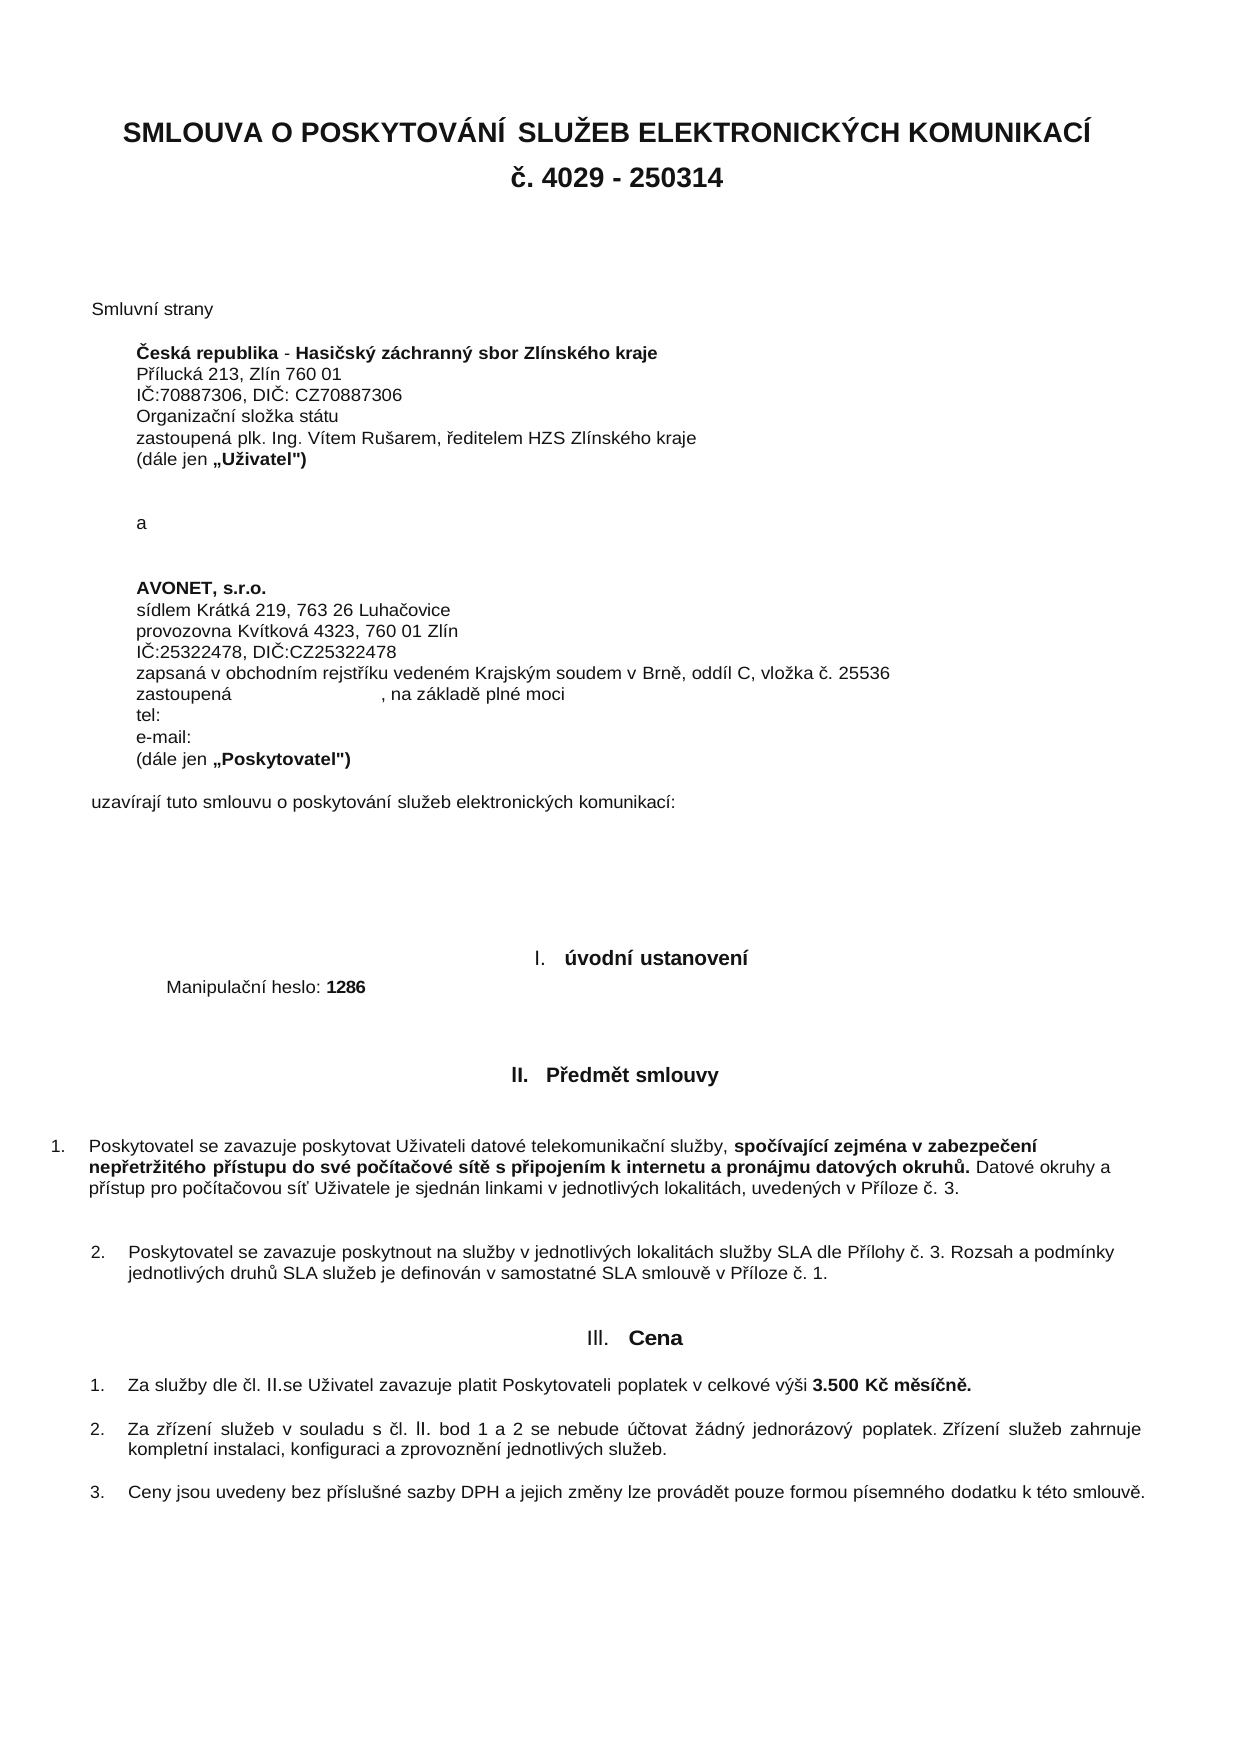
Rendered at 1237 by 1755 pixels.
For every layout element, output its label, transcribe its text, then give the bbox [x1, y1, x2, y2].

text SMLOUVA O POSKYTOVÁNÍ SLUŽEB ELEKTRONICKÝCH KOMUNIKACÍ č. 4029 - 250314 [123, 116, 1114, 194]
list Poskytovatel se zavazuje poskytnout na služby v jednotlivých lokalitách služby SLA dle Přílohy č. 3. Rozsah a podmínky jednotlivých druhů SLA služeb je definován v samostatné SLA smlouvě v Příloze č. 1. [91, 1242, 1119, 1283]
text Přílucká 213, Zlín 760 01 IČ:70887306, DIČ: CZ70887306 [136, 364, 452, 406]
text uzavírají tuto smlouvu o poskytování služeb elektronických komunikací: [91, 792, 1148, 812]
subtitle lI. Předmět smlouvy [88, 1063, 1141, 1087]
list Ceny jsou uvedeny bez příslušné sazby DPH a jejich změny lze provádět pouze formou písemného dodatku k této smlouvě. [90, 1482, 1148, 1502]
text zapsaná v obchodním rejstříku vedeném Krajským soudem v Brně, oddíl C, vložka č. 25536 zastoupená , na základě plné moci [136, 663, 981, 704]
text Česká republika - Hasičský záchranný sbor Zlínského kraje [136, 343, 1148, 363]
list Poskytovatel se zavazuje poskytovat Uživateli datové telekomunikační služby, spočívající zejména v zabezpečení nepřetržitého přístupu do své počítačové sítě s připojením k internetu a pronájmu datových okruhů. Datové okruhy a přístup pro počítačovou síť Uživatele je sjednán linkami v jednotlivých lokalitách, uvedených v Příloze č. 3. [51, 1136, 1138, 1198]
list Za zřízení služeb v souladu s čl. lI. bod 1 a 2 se nebude účtovat žádný jednorázový poplatek. Zřízení služeb zahrnuje kompletní instalaci, konfiguraci a zprovoznění jednotlivých služeb. [90, 1417, 1148, 1459]
text Smluvní strany [91, 299, 1148, 319]
list Za služby dle čl. II.se Uživatel zavazuje platit Poskytovateli poplatek v celkové výši 3.500 Kč měsíčně. [90, 1374, 1148, 1396]
subtitle I. úvodní ustanovení [134, 946, 1148, 970]
text Manipulační heslo: 1286 [134, 977, 398, 997]
text provozovna Kvítková 4323, 760 01 Zlín IČ:25322478, DIČ:CZ25322478 [136, 621, 564, 662]
text a [136, 512, 1148, 533]
text tel: [136, 705, 1148, 725]
text (dále jen „Poskytovatel") [136, 749, 352, 769]
text Organizační složka státu [136, 406, 1148, 426]
text AVONET, s.r.o. [136, 577, 1148, 598]
text Ill. Cena [134, 1326, 1136, 1350]
text e-mail: [136, 727, 352, 747]
text zastoupená plk. Ing. Vítem Rušarem, ředitelem HZS Zlínského kraje (dále jen „Uživatel") [136, 427, 699, 469]
text sídlem Krátká 219, 763 26 Luhačovice [136, 599, 1148, 620]
